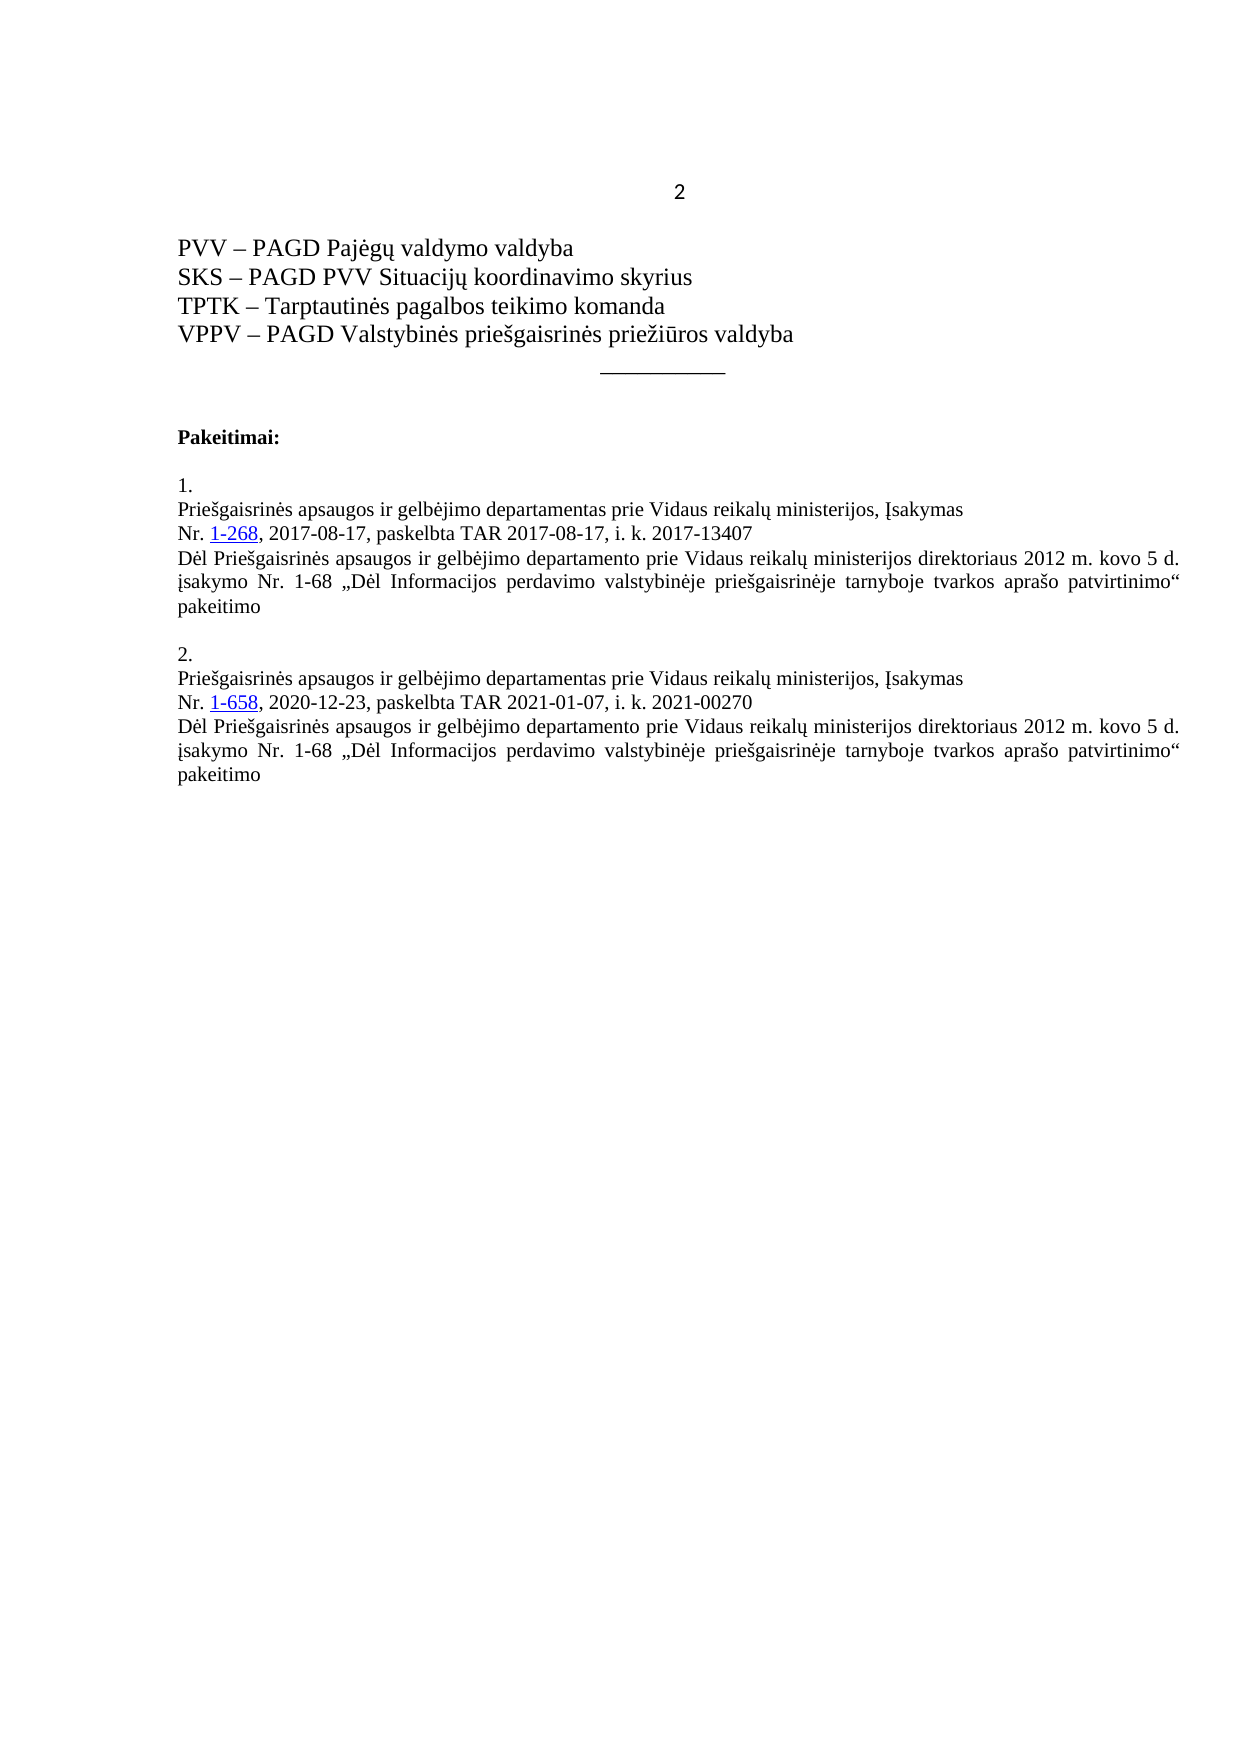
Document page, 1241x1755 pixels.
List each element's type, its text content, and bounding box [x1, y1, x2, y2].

text Dėl Priešgaisrinės apsaugos ir gelbėjimo departamento prie Vidaus reikalų ministerijos direktoriaus 2012 m. kovo 5 d. įsakymo Nr. 1-68 „Dėl Informacijos perdavimo valstybinėje priešgaisrinėje tarnyboje tvarkos aprašo patvirtinimo“ pakeitimo [177, 714, 1181, 786]
text Dėl Priešgaisrinės apsaugos ir gelbėjimo departamento prie Vidaus reikalų ministerijos direktoriaus 2012 m. kovo 5 d. įsakymo Nr. 1-68 „Dėl Informacijos perdavimo valstybinėje priešgaisrinėje tarnyboje tvarkos aprašo patvirtinimo“ pakeitimo [177, 545, 1181, 618]
text Priešgaisrinės apsaugos ir gelbėjimo departamentas prie Vidaus reikalų ministerijos, Įsakymas [177, 666, 1181, 690]
text PVV – PAGD Pajėgų valdymo valdyba [177, 233, 1148, 262]
text Priešgaisrinės apsaugos ir gelbėjimo departamentas prie Vidaus reikalų ministerijos, Įsakymas [177, 497, 1181, 521]
text Nr. 1-658, 2020-12-23, paskelbta TAR 2021-01-07, i. k. 2021-00270 [177, 690, 1181, 714]
text SKS – PAGD PVV Situacijų koordinavimo skyrius [177, 262, 1148, 291]
text 1. [177, 473, 1181, 497]
text __________ [177, 348, 1148, 377]
text 2. [177, 642, 1181, 666]
text Pakeitimai: [177, 425, 1181, 449]
text VPPV – PAGD Valstybinės priešgaisrinės priežiūros valdyba [177, 319, 1148, 348]
text TPTK – Tarptautinės pagalbos teikimo komanda [177, 291, 1148, 319]
text Nr. 1-268, 2017-08-17, paskelbta TAR 2017-08-17, i. k. 2017-13407 [177, 521, 1181, 545]
